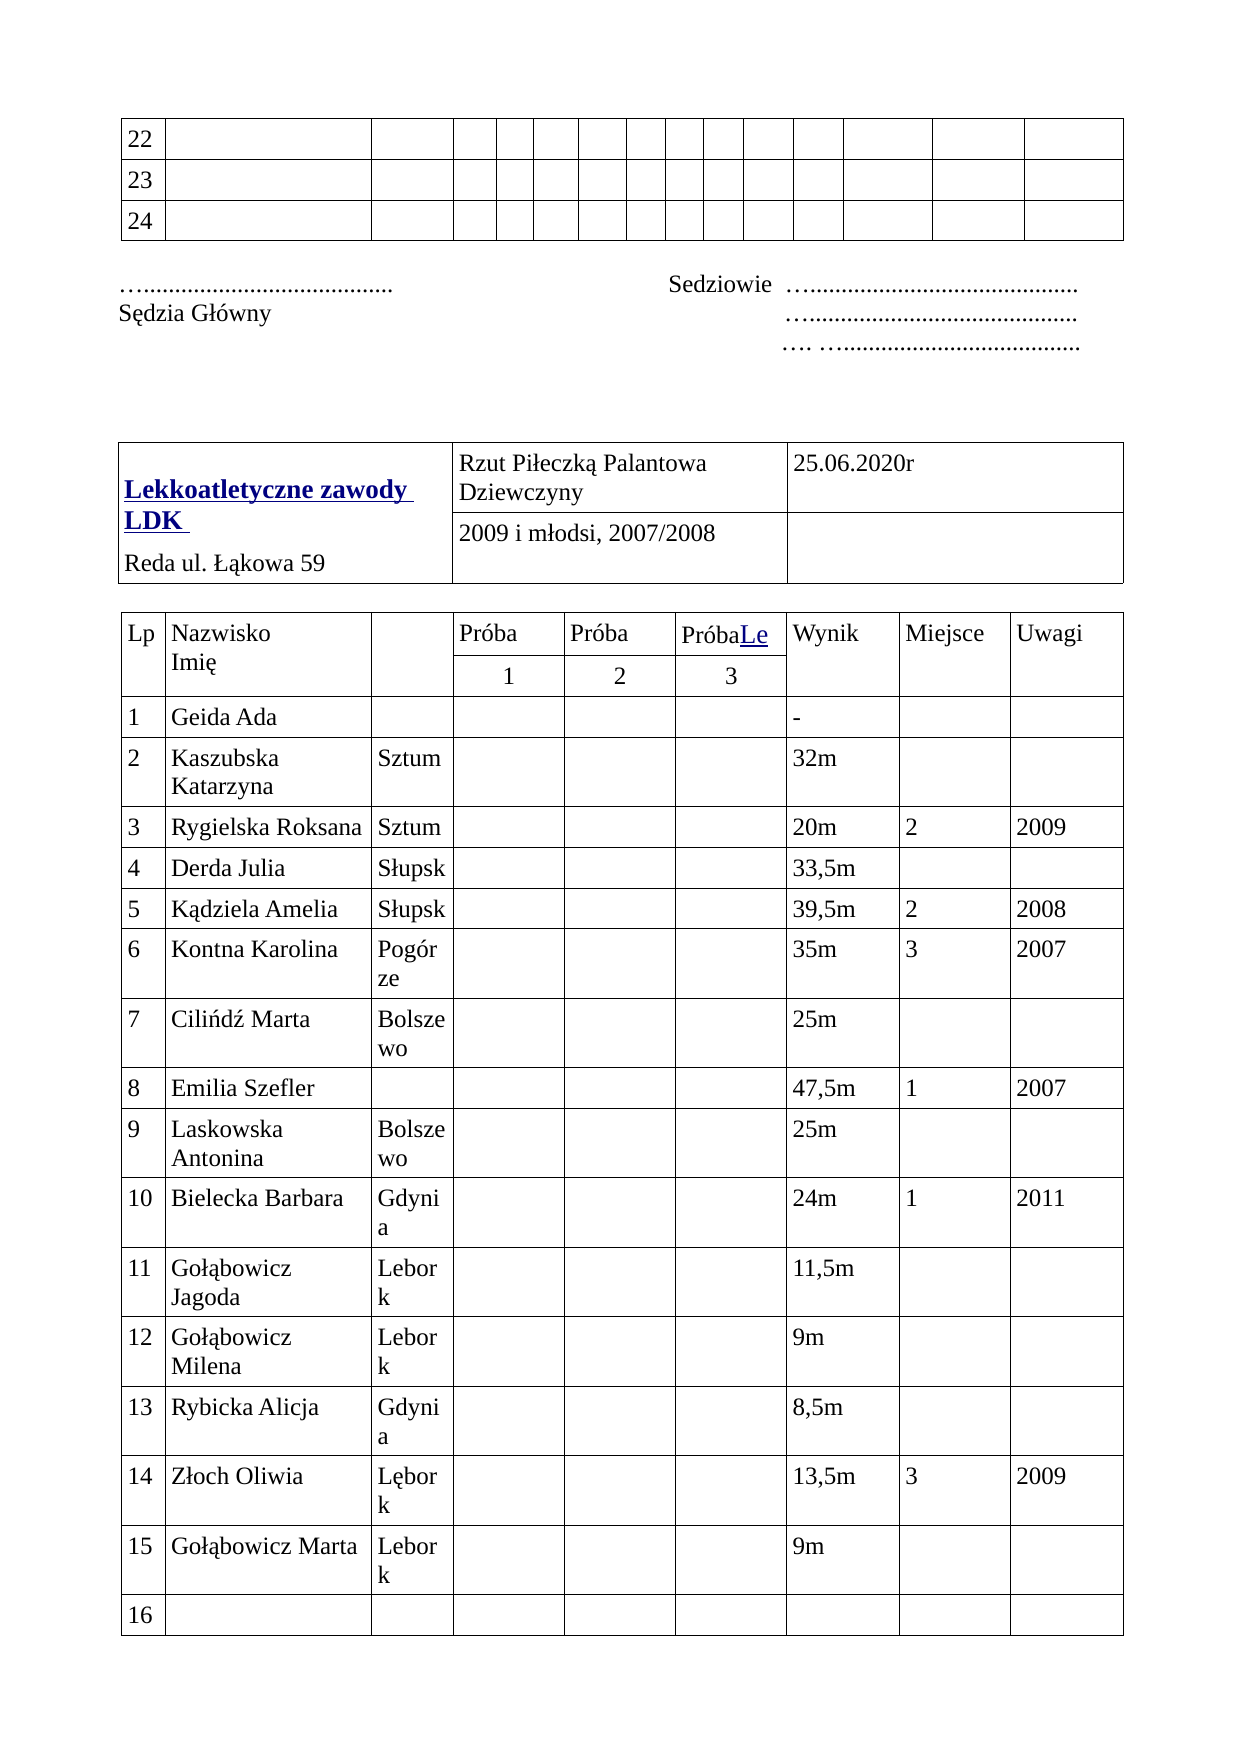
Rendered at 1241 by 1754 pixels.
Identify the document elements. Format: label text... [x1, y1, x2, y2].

table_cell 2007 [1011, 1068, 1123, 1108]
table_cell [900, 1387, 1010, 1455]
table_cell [900, 697, 1010, 736]
table_cell [565, 1068, 675, 1108]
table_cell 39,5m [787, 889, 899, 928]
table_cell [454, 1248, 564, 1316]
table_cell [454, 697, 564, 736]
table_cell 1 [454, 656, 564, 696]
table_cell Bolszewo [372, 1109, 453, 1177]
table_cell [787, 1595, 899, 1635]
table_cell [579, 119, 626, 159]
table_cell [676, 697, 786, 736]
table_cell [676, 1248, 786, 1316]
table_cell [454, 1068, 564, 1108]
table_cell [1011, 999, 1123, 1067]
table_cell [744, 160, 793, 199]
table_cell [372, 201, 453, 240]
table_cell Lębork [372, 1456, 453, 1525]
table_cell [676, 807, 786, 847]
table_cell [627, 119, 665, 159]
table_cell [676, 999, 786, 1067]
table_cell [497, 160, 533, 199]
table_cell [372, 697, 453, 736]
table_cell Lebork [372, 1526, 453, 1594]
table_cell [676, 929, 786, 998]
table_cell 22 [122, 119, 165, 159]
table_cell [565, 1178, 675, 1247]
table_cell [454, 201, 496, 240]
table_cell Laskowska Antonina [166, 1109, 371, 1177]
table_cell 25m [787, 1109, 899, 1177]
table_cell [565, 1456, 675, 1525]
table_cell [565, 1526, 675, 1594]
table_cell Geida Ada [166, 697, 371, 736]
table_cell [676, 738, 786, 806]
table_cell 3 [122, 807, 165, 847]
table_header [372, 613, 453, 696]
table_cell [900, 1109, 1010, 1177]
table_cell [372, 119, 453, 159]
table_cell 1 [900, 1178, 1010, 1247]
table_cell [1025, 119, 1123, 159]
table_cell [534, 201, 578, 240]
table_header Wynik [787, 613, 899, 696]
table_cell [844, 160, 932, 199]
table_cell 13 [122, 1387, 165, 1455]
table_cell [666, 119, 703, 159]
table_cell [704, 119, 743, 159]
table_cell [794, 201, 843, 240]
table_cell Rybicka Alicja [166, 1387, 371, 1455]
table_cell [704, 160, 743, 199]
table_cell 2011 [1011, 1178, 1123, 1247]
table_cell Gołąbowicz Milena [166, 1317, 371, 1386]
table_cell 35m [787, 929, 899, 998]
table_cell 3 [900, 1456, 1010, 1525]
table_cell Sztum [372, 807, 453, 847]
table_cell [565, 807, 675, 847]
table_cell [900, 848, 1010, 887]
table_cell 23 [122, 160, 165, 199]
table_cell Złoch Oliwia [166, 1456, 371, 1525]
table_cell [704, 201, 743, 240]
table_cell [1011, 697, 1123, 736]
table_cell 14 [122, 1456, 165, 1525]
table_cell [900, 738, 1010, 806]
table_cell Słupsk [372, 848, 453, 887]
table_cell Gołąbowicz Marta [166, 1526, 371, 1594]
table_cell Sztum [372, 738, 453, 806]
table_cell 47,5m [787, 1068, 899, 1108]
table_cell [565, 999, 675, 1067]
table_cell [676, 889, 786, 928]
table_cell [166, 160, 371, 199]
text …........................................ Sedziowie …........................................... [118, 269, 1122, 298]
table_cell [565, 1248, 675, 1316]
table_cell [1011, 738, 1123, 806]
table_cell Pogórze [372, 929, 453, 998]
table_cell [565, 697, 675, 736]
table_cell [844, 201, 932, 240]
table_cell 2009 i młodsi, 2007/2008 [453, 513, 787, 583]
table_cell Gołąbowicz Jagoda [166, 1248, 371, 1316]
table_cell [900, 1248, 1010, 1316]
table_cell - [787, 697, 899, 736]
table_cell [579, 201, 626, 240]
table_cell 11,5m [787, 1248, 899, 1316]
table_cell [788, 513, 1123, 583]
table_cell 33,5m [787, 848, 899, 887]
table_cell Lebork [372, 1317, 453, 1386]
table_cell Kontna Karolina [166, 929, 371, 998]
text …. …...................................... [118, 327, 1122, 356]
table_cell [794, 160, 843, 199]
table_cell 5 [122, 889, 165, 928]
table_cell [844, 119, 932, 159]
table_cell [676, 1317, 786, 1386]
table_cell [454, 1526, 564, 1594]
table_cell [565, 738, 675, 806]
table_cell 4 [122, 848, 165, 887]
table_cell [372, 160, 453, 199]
table_header Próba [565, 613, 675, 655]
table_cell [454, 929, 564, 998]
table_cell Kądziela Amelia [166, 889, 371, 928]
table_cell Derda Julia [166, 848, 371, 887]
table_cell [676, 1068, 786, 1108]
text Sędzia Główny …........................................... [118, 298, 1122, 327]
table_cell [565, 1109, 675, 1177]
table_cell 15 [122, 1526, 165, 1594]
table_cell 8,5m [787, 1387, 899, 1455]
table_cell [900, 1526, 1010, 1594]
table_cell 2 [900, 807, 1010, 847]
table_cell [933, 160, 1024, 199]
table_cell [372, 1595, 453, 1635]
table_cell 13,5m [787, 1456, 899, 1525]
table_cell [454, 1595, 564, 1635]
table_cell 2 [900, 889, 1010, 928]
table_cell [565, 848, 675, 887]
table_cell [1011, 1595, 1123, 1635]
table_cell [666, 160, 703, 199]
table_cell [900, 1317, 1010, 1386]
table_cell Bielecka Barbara [166, 1178, 371, 1247]
table_cell 12 [122, 1317, 165, 1386]
table_cell [565, 1387, 675, 1455]
table_cell [372, 1068, 453, 1108]
table_cell [579, 160, 626, 199]
table_cell [1011, 1387, 1123, 1455]
table_cell [1011, 1526, 1123, 1594]
table_cell [454, 1387, 564, 1455]
table_header Próba [454, 613, 564, 655]
table_cell 6 [122, 929, 165, 998]
table_header Lp [122, 613, 165, 696]
table_cell [1025, 160, 1123, 199]
table_cell 2009 [1011, 1456, 1123, 1525]
table_header Nazwisko Imię [166, 613, 371, 696]
table_cell [534, 160, 578, 199]
table_cell [627, 201, 665, 240]
table_cell 11 [122, 1248, 165, 1316]
table_cell 24m [787, 1178, 899, 1247]
table_cell [1011, 848, 1123, 887]
table_cell 3 [676, 656, 786, 696]
table_cell [676, 1178, 786, 1247]
table_cell 32m [787, 738, 899, 806]
table_cell Gdynia [372, 1178, 453, 1247]
table_cell [900, 999, 1010, 1067]
table_cell [666, 201, 703, 240]
table_cell [676, 1526, 786, 1594]
table_cell [794, 119, 843, 159]
table_cell 7 [122, 999, 165, 1067]
table_header Lekkoatletyczne zawody LDK Reda ul. Łąkowa 59 [119, 443, 452, 583]
table_cell [744, 201, 793, 240]
table_cell 25m [787, 999, 899, 1067]
table_cell Kaszubska Katarzyna [166, 738, 371, 806]
table_cell [565, 889, 675, 928]
table_cell 3 [900, 929, 1010, 998]
table_cell Emilia Szefler [166, 1068, 371, 1108]
table_cell Lebork [372, 1248, 453, 1316]
table_cell Bolszewo [372, 999, 453, 1067]
table_cell 2007 [1011, 929, 1123, 998]
table_header Miejsce [900, 613, 1010, 696]
table_cell 1 [122, 697, 165, 736]
table_cell Rygielska Roksana [166, 807, 371, 847]
table_cell [900, 1595, 1010, 1635]
table_cell [454, 999, 564, 1067]
table_cell [497, 119, 533, 159]
table_cell [454, 889, 564, 928]
table_cell 24 [122, 201, 165, 240]
table_cell [454, 1178, 564, 1247]
table_cell [933, 119, 1024, 159]
table_cell [676, 848, 786, 887]
table_cell [1025, 201, 1123, 240]
table_cell Cilińdź Marta [166, 999, 371, 1067]
table_header Rzut Piłeczką Palantowa Dziewczyny [453, 443, 787, 512]
table_header Uwagi [1011, 613, 1123, 696]
table_cell [565, 929, 675, 998]
table_cell 9 [122, 1109, 165, 1177]
table_cell [676, 1595, 786, 1635]
table_cell [166, 1595, 371, 1635]
table_header PróbaLe [676, 613, 786, 655]
table_cell 2009 [1011, 807, 1123, 847]
table_cell Gdynia [372, 1387, 453, 1455]
table_cell [454, 119, 496, 159]
table_cell [454, 1317, 564, 1386]
table_cell 9m [787, 1317, 899, 1386]
table_cell 2 [122, 738, 165, 806]
table_cell [676, 1456, 786, 1525]
table_header 25.06.2020r [788, 443, 1123, 512]
table_cell [454, 848, 564, 887]
table_cell [454, 1456, 564, 1525]
table_cell [1011, 1317, 1123, 1386]
table_cell [166, 201, 371, 240]
table_cell [166, 119, 371, 159]
table_cell [565, 1317, 675, 1386]
table_cell 8 [122, 1068, 165, 1108]
table_cell [1011, 1109, 1123, 1177]
table_cell [454, 807, 564, 847]
table_cell [627, 160, 665, 199]
table_cell [534, 119, 578, 159]
table_cell [454, 738, 564, 806]
table_cell [676, 1387, 786, 1455]
table_cell [676, 1109, 786, 1177]
table_cell 9m [787, 1526, 899, 1594]
table_cell [933, 201, 1024, 240]
table_cell 1 [900, 1068, 1010, 1108]
table_cell [1011, 1248, 1123, 1316]
table_cell 10 [122, 1178, 165, 1247]
table_cell [497, 201, 533, 240]
table_cell Słupsk [372, 889, 453, 928]
table_cell 16 [122, 1595, 165, 1635]
table_cell [565, 1595, 675, 1635]
table_cell [454, 160, 496, 199]
table_cell [744, 119, 793, 159]
table_cell [454, 1109, 564, 1177]
table_cell 2008 [1011, 889, 1123, 928]
table_cell 20m [787, 807, 899, 847]
table_cell 2 [565, 656, 675, 696]
